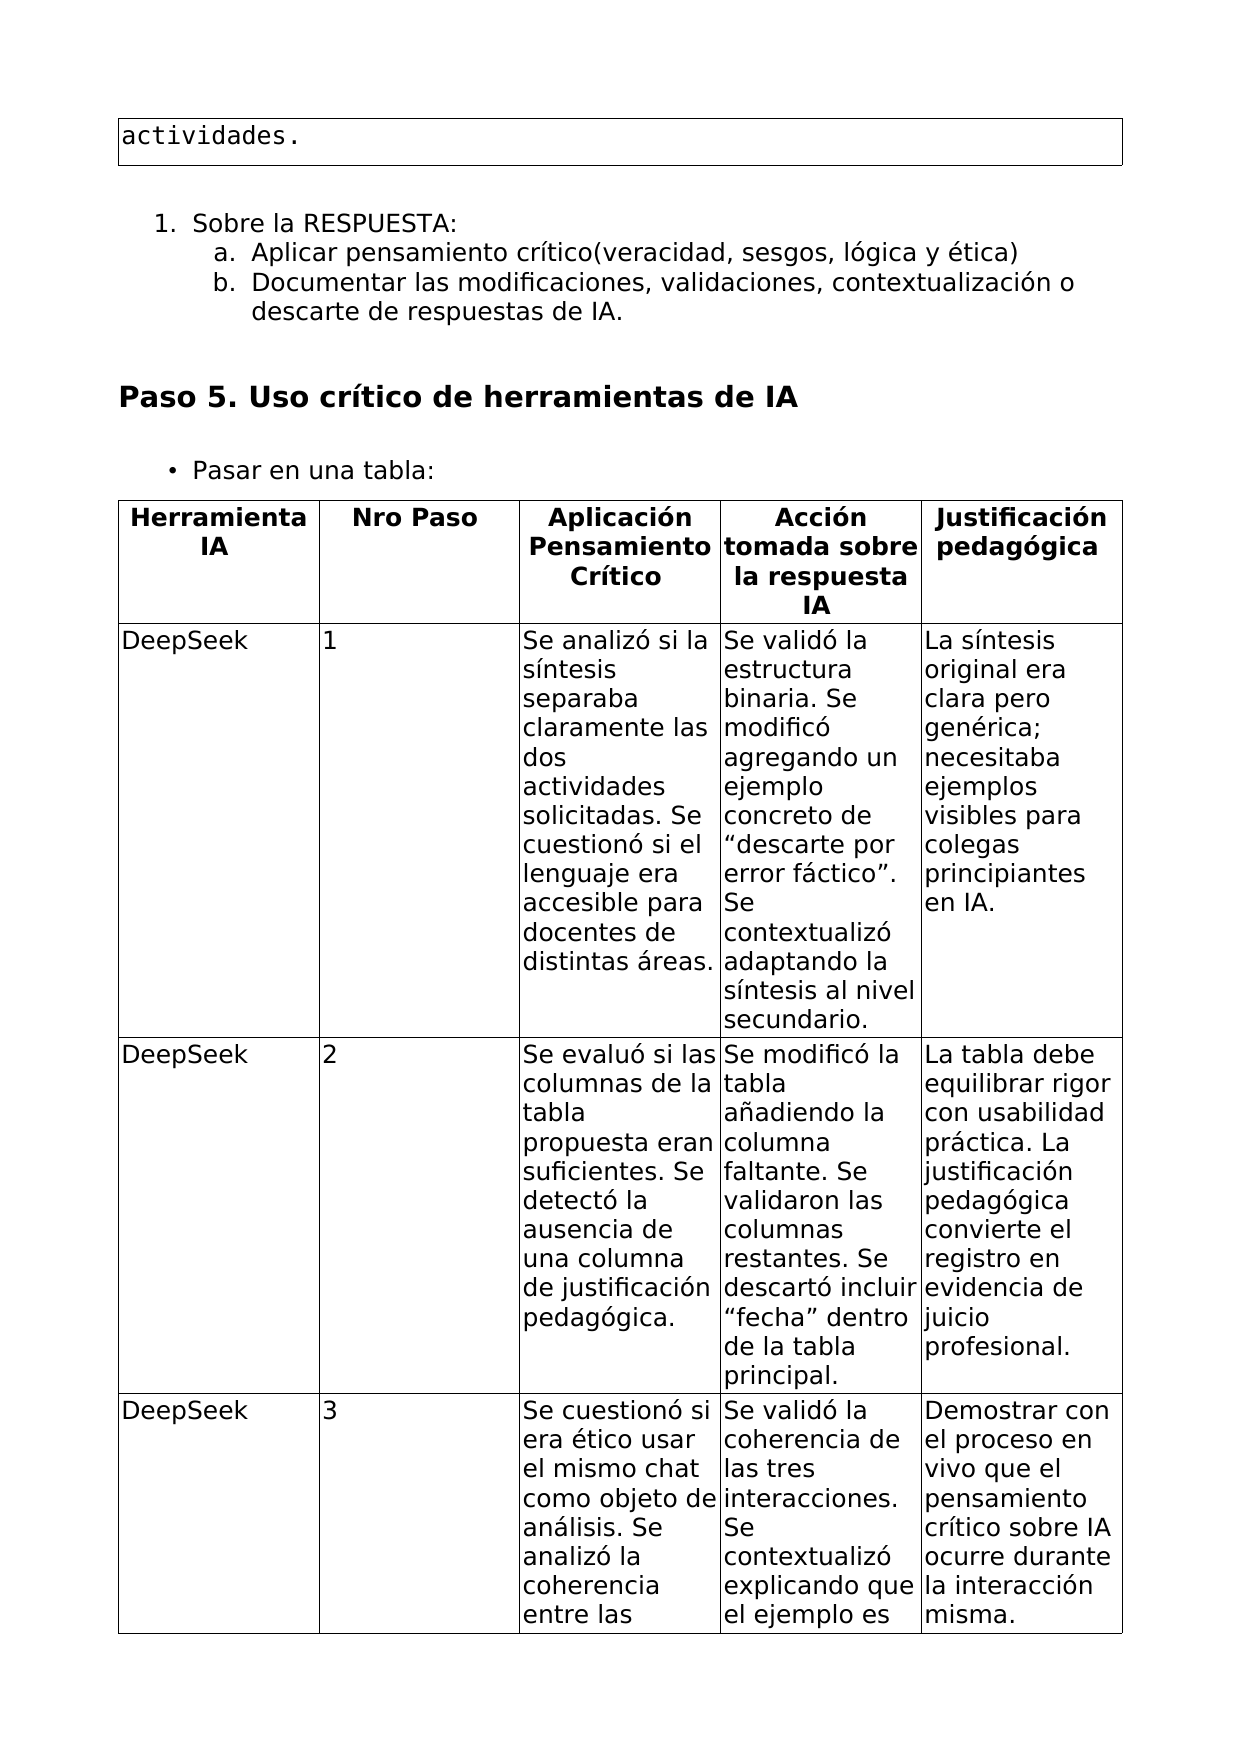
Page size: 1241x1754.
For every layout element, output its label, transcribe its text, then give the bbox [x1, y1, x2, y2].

table_header Justificación pedagógica [922, 501, 1122, 623]
table_cell Se validó la estructura binaria. Se modificó agregando un ejemplo concreto de “descarte por error fáctico”. Se contextualizó adaptando la síntesis al nivel secundario. [721, 624, 921, 1037]
list Documentar las modificaciones, validaciones, contextualización o descarte de respuestas de IA. [236, 268, 1122, 326]
table_cell 3 [320, 1394, 519, 1632]
table_cell DeepSeek [119, 624, 319, 1037]
table_cell 1 [320, 624, 519, 1037]
list Aplicar pensamiento crítico(veracidad, sesgos, lógica y ética) [236, 238, 1122, 268]
table_cell Se analizó si la síntesis separaba claramente las dos actividades solicitadas. Se cuestionó si el lenguaje era accesible para docentes de distintas áreas. [520, 624, 720, 1037]
table_cell Se modificó la tabla añadiendo la columna faltante. Se validaron las columnas restantes. Se descartó incluir “fecha” dentro de la tabla principal. [721, 1038, 921, 1393]
table_cell La síntesis original era clara pero genérica; necesitaba ejemplos visibles para colegas principiantes en IA. [922, 624, 1122, 1037]
table_cell Demostrar con el proceso en vivo que el pensamiento crítico sobre IA ocurre durante la interacción misma. [922, 1394, 1122, 1632]
table_cell DeepSeek [119, 1394, 319, 1632]
subtitle Paso 5. Uso crítico de herramientas de IA [118, 381, 1122, 414]
table_cell Se evaluó si las columnas de la tabla propuesta eran suficientes. Se detectó la ausencia de una columna de justificación pedagógica. [520, 1038, 720, 1393]
table_header Herramienta IA [119, 501, 319, 623]
table_cell Se validó la coherencia de las tres interacciones. Se contextualizó explicando que el ejemplo es [721, 1394, 921, 1632]
table_header actividades. [119, 119, 1122, 165]
table_header Acción tomada sobre la respuesta IA [721, 501, 921, 623]
table_cell La tabla debe equilibrar rigor con usabilidad práctica. La justificación pedagógica convierte el registro en evidencia de juicio profesional. [922, 1038, 1122, 1393]
list Sobre la RESPUESTA: [177, 209, 1122, 238]
table_cell DeepSeek [119, 1038, 319, 1393]
table_cell Se cuestionó si era ético usar el mismo chat como objeto de análisis. Se analizó la coherencia entre las [520, 1394, 720, 1632]
table_header Nro Paso [320, 501, 519, 623]
table_header Aplicación Pensamiento Crítico [520, 501, 720, 623]
table_cell 2 [320, 1038, 519, 1393]
list Pasar en una tabla: [177, 456, 1122, 486]
